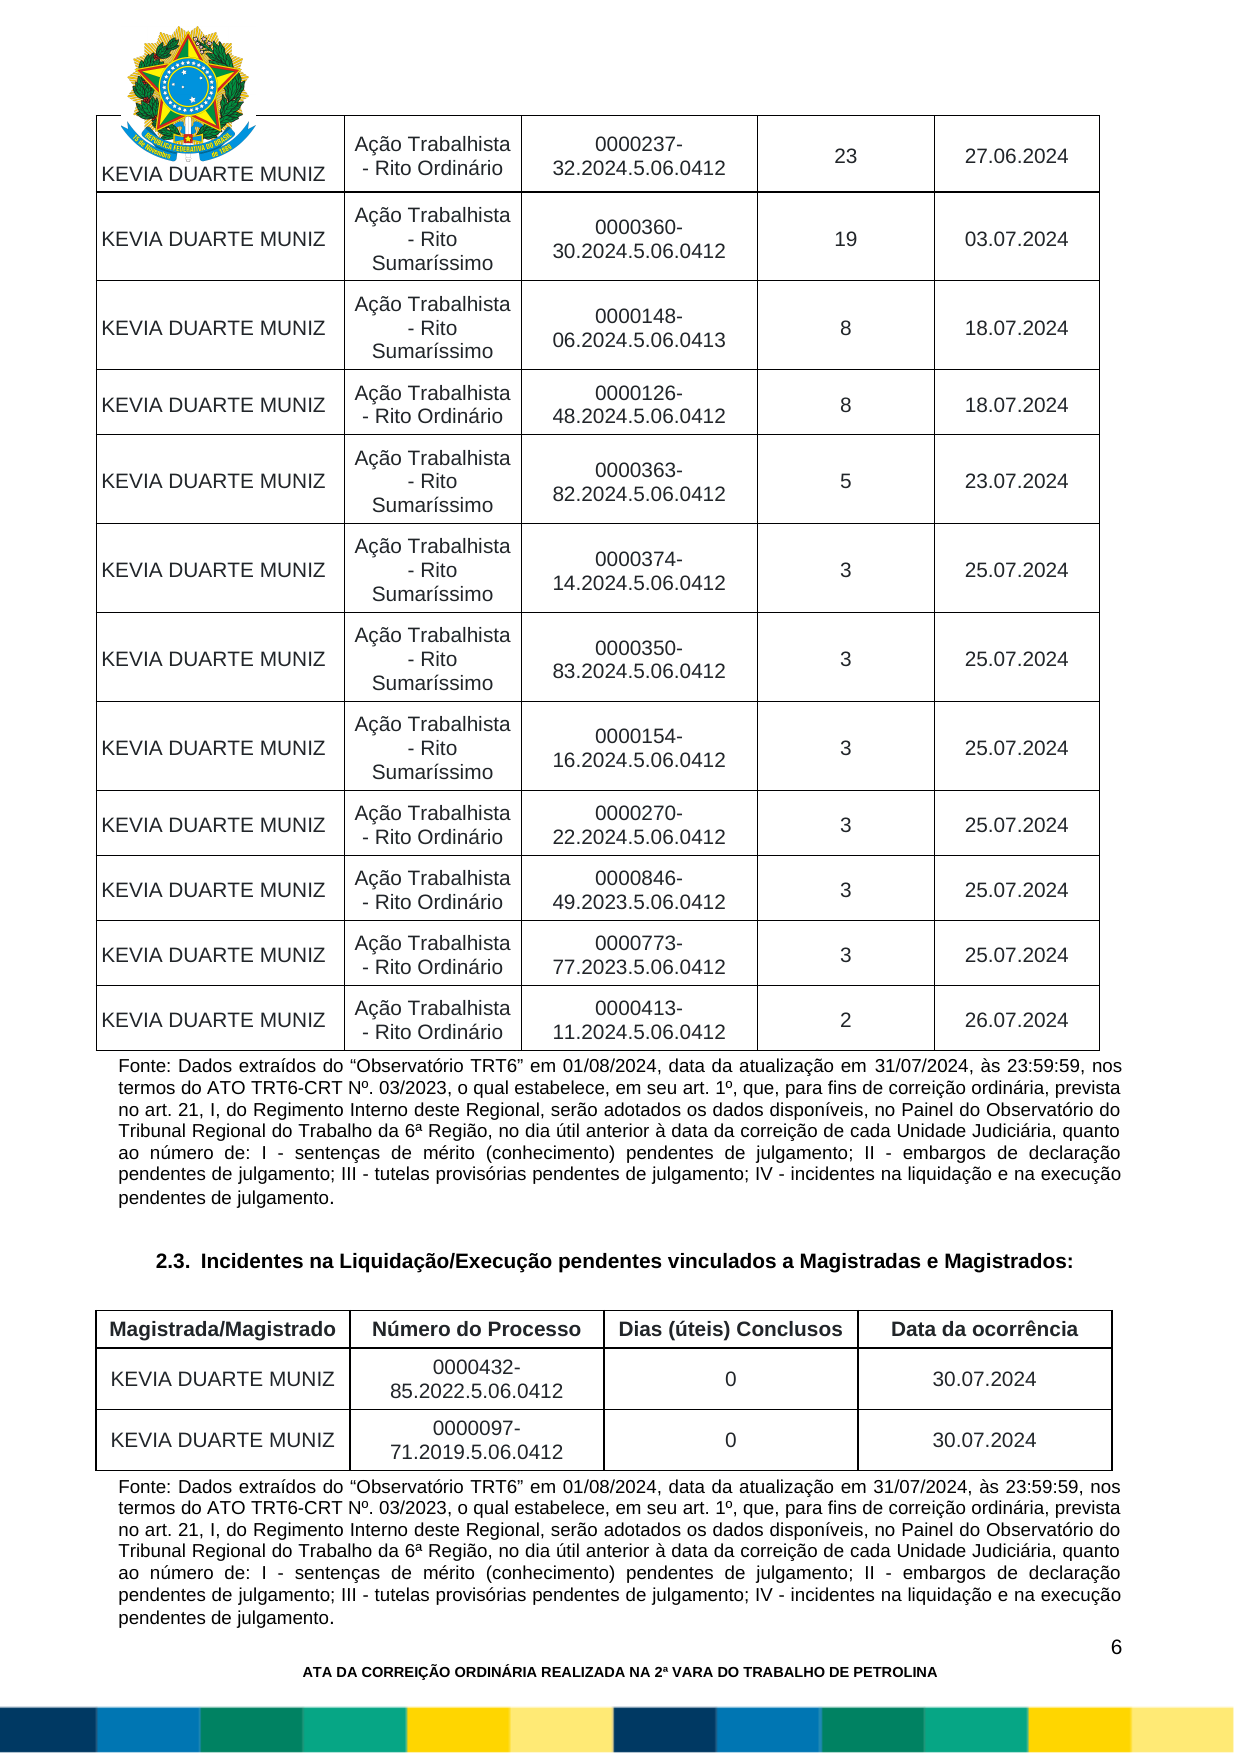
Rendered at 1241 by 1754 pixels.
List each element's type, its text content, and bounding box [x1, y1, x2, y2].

table_cell 25.07.2024 [935, 791, 1099, 855]
table_cell Ação Trabalhista - Rito Ordinário [345, 116, 521, 191]
table_cell 3 [758, 524, 934, 612]
table_cell 8 [758, 370, 934, 434]
table_cell 25.07.2024 [935, 921, 1099, 985]
table_cell 0000237-32.2024.5.06.0412 [522, 116, 757, 191]
table_cell Ação Trabalhista - Rito Sumaríssimo [345, 193, 521, 280]
table_cell KEVIA DUARTE MUNIZ [97, 921, 344, 985]
table_cell Ação Trabalhista - Rito Sumaríssimo [345, 281, 521, 369]
table_header Dias (úteis) Conclusos [605, 1311, 857, 1347]
table_header Número do Processo [351, 1311, 603, 1347]
table_cell Ação Trabalhista - Rito Sumaríssimo [345, 702, 521, 790]
table_cell 3 [758, 613, 934, 701]
table_cell 0000097-71.2019.5.06.0412 [351, 1410, 603, 1470]
table_cell KEVIA DUARTE MUNIZ [97, 1410, 349, 1470]
table_cell 23.07.2024 [935, 435, 1099, 523]
table_cell KEVIA DUARTE MUNIZ [97, 1349, 349, 1408]
table_cell KEVIA DUARTE MUNIZ [97, 370, 344, 434]
table_cell Ação Trabalhista - Rito Sumaríssimo [345, 524, 521, 612]
table_cell Ação Trabalhista - Rito Ordinário [345, 986, 521, 1050]
table_cell KEVIA DUARTE MUNIZ [97, 524, 344, 612]
table_cell 30.07.2024 [859, 1349, 1111, 1408]
table_cell 27.06.2024 [935, 116, 1099, 191]
table_cell 2 [758, 986, 934, 1050]
table_cell 03.07.2024 [935, 193, 1099, 280]
table_cell KEVIA DUARTE MUNIZ [97, 281, 344, 369]
table_cell 25.07.2024 [935, 613, 1099, 701]
table_cell 0000154-16.2024.5.06.0412 [522, 702, 757, 790]
table_cell KEVIA DUARTE MUNIZ [97, 986, 344, 1050]
table_cell 23 [758, 116, 934, 191]
table_cell 3 [758, 921, 934, 985]
table_cell 26.07.2024 [935, 986, 1099, 1050]
table_cell 0 [605, 1349, 857, 1408]
table_cell Ação Trabalhista - Rito Ordinário [345, 856, 521, 920]
table_cell 25.07.2024 [935, 702, 1099, 790]
table_cell 5 [758, 435, 934, 523]
table_cell 0 [605, 1410, 857, 1470]
table_cell 19 [758, 193, 934, 280]
table_cell KEVIA DUARTE MUNIZ [97, 193, 344, 280]
table_cell 0000846-49.2023.5.06.0412 [522, 856, 757, 920]
table_cell 18.07.2024 [935, 281, 1099, 369]
table_cell 25.07.2024 [935, 524, 1099, 612]
table_header Data da ocorrência [859, 1311, 1111, 1347]
list Incidentes na Liquidação/Execução pendentes vinculados a Magistradas e Magistrados: [156, 1249, 1122, 1273]
table_cell Ação Trabalhista - Rito Sumaríssimo [345, 613, 521, 701]
table_cell 0000148-06.2024.5.06.0413 [522, 281, 757, 369]
table_header Magistrada/Magistrado [97, 1311, 349, 1347]
table_cell 3 [758, 702, 934, 790]
table_cell 0000432-85.2022.5.06.0412 [351, 1349, 603, 1408]
table_cell KEVIA DUARTE MUNIZ [97, 856, 344, 920]
table_cell 0000350-83.2024.5.06.0412 [522, 613, 757, 701]
table_cell Ação Trabalhista - Rito Ordinário [345, 921, 521, 985]
table_cell 0000363-82.2024.5.06.0412 [522, 435, 757, 523]
table_cell 18.07.2024 [935, 370, 1099, 434]
table_cell 3 [758, 856, 934, 920]
table_cell Ação Trabalhista - Rito Ordinário [345, 370, 521, 434]
table_cell 8 [758, 281, 934, 369]
table_cell 0000360-30.2024.5.06.0412 [522, 193, 757, 280]
table_cell KEVIA DUARTE MUNIZ [97, 613, 344, 701]
table_cell Ação Trabalhista - Rito Sumaríssimo [345, 435, 521, 523]
table_cell 3 [758, 791, 934, 855]
table_cell KEVIA DUARTE MUNIZ [97, 702, 344, 790]
table_cell 0000374-14.2024.5.06.0412 [522, 524, 757, 612]
text Fonte: Dados extraídos do “Observatório TRT6” em 01/08/2024, data da atualização em 31/07/2024, às 23:59:59, nos termos do ATO TRT6-CRT Nº. 03/2023, o qual estabelece, em seu art. 1º, que, para fins de correição ordinária, prevista no art. 21, I, do Regimento Interno deste Regional, serão adotados os dados disponíveis, no Painel do Observatório do Tribunal Regional do Trabalho da 6ª Região, no dia útil anterior à data da correição de cada Unidade Judiciária, quanto ao número de: I - sentenças de mérito (conhecimento) pendentes de julgamento; II - embargos de declaração pendentes de julgamento; III - tutelas provisórias pendentes de julgamento; IV - incidentes na liquidação e na execução pendentes de julgamento. [118, 1055, 1122, 1209]
table_cell 0000270-22.2024.5.06.0412 [522, 791, 757, 855]
table_cell KEVIA DUARTE MUNIZ [97, 435, 344, 523]
text Fonte: Dados extraídos do “Observatório TRT6” em 01/08/2024, data da atualização em 31/07/2024, às 23:59:59, nos termos do ATO TRT6-CRT Nº. 03/2023, o qual estabelece, em seu art. 1º, que, para fins de correição ordinária, prevista no art. 21, I, do Regimento Interno deste Regional, serão adotados os dados disponíveis, no Painel do Observatório do Tribunal Regional do Trabalho da 6ª Região, no dia útil anterior à data da correição de cada Unidade Judiciária, quanto ao número de: I - sentenças de mérito (conhecimento) pendentes de julgamento; II - embargos de declaração pendentes de julgamento; III - tutelas provisórias pendentes de julgamento; IV - incidentes na liquidação e na execução pendentes de julgamento. [118, 1476, 1122, 1629]
table_cell KEVIA DUARTE MUNIZ [97, 791, 344, 855]
table_cell 0000773-77.2023.5.06.0412 [522, 921, 757, 985]
table_cell 25.07.2024 [935, 856, 1099, 920]
table_cell Ação Trabalhista - Rito Ordinário [345, 791, 521, 855]
table_cell 0000126-48.2024.5.06.0412 [522, 370, 757, 434]
table_cell 30.07.2024 [859, 1410, 1111, 1470]
table_cell KEVIA DUARTE MUNIZ [97, 116, 344, 191]
table_cell 0000413-11.2024.5.06.0412 [522, 986, 757, 1050]
